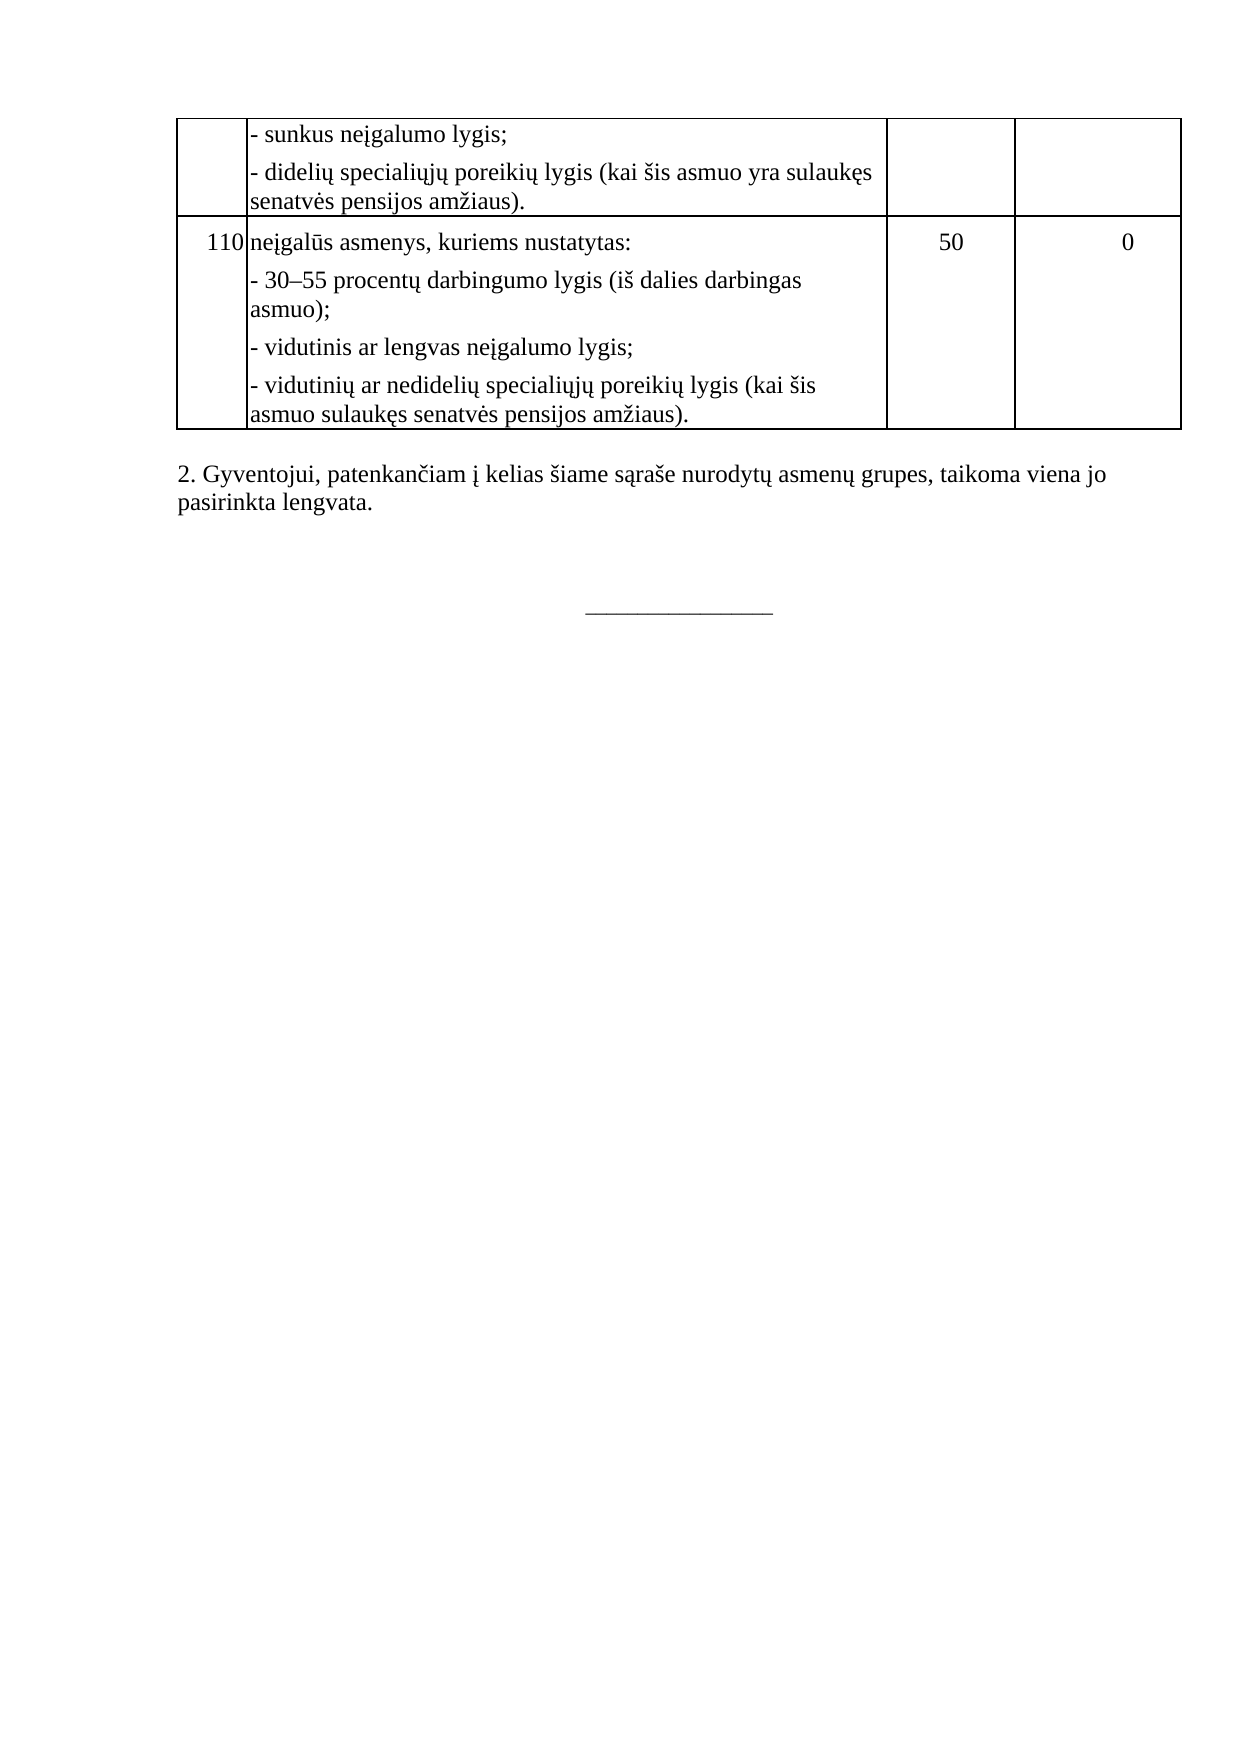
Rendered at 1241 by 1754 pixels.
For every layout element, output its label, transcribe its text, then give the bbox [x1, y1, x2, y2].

table_cell [178, 119, 246, 215]
table_cell neįgalūs asmenys, kuriems nustatytas: - 30–55 procentų darbingumo lygis (iš dalies darbingas asmuo); - vidutinis ar lengvas neįgalumo lygis; - vidutinių ar nedidelių specialiųjų poreikių lygis (kai šis asmuo sulaukęs senatvės pensijos amžiaus). [248, 217, 886, 428]
text __________________ [177, 593, 1181, 617]
table_cell [1016, 119, 1180, 215]
table_cell 110 [178, 217, 246, 428]
text 2. Gyventojui, patenkančiam į kelias šiame sąraše nurodytų asmenų grupes, taikoma viena jo pasirinkta lengvata. [177, 459, 1181, 516]
table_cell 50 [888, 217, 1014, 428]
table_cell 0 [1016, 217, 1180, 428]
table_cell [888, 119, 1014, 215]
table_cell - sunkus neįgalumo lygis; - didelių specialiųjų poreikių lygis (kai šis asmuo yra sulaukęs senatvės pensijos amžiaus). [248, 119, 886, 215]
